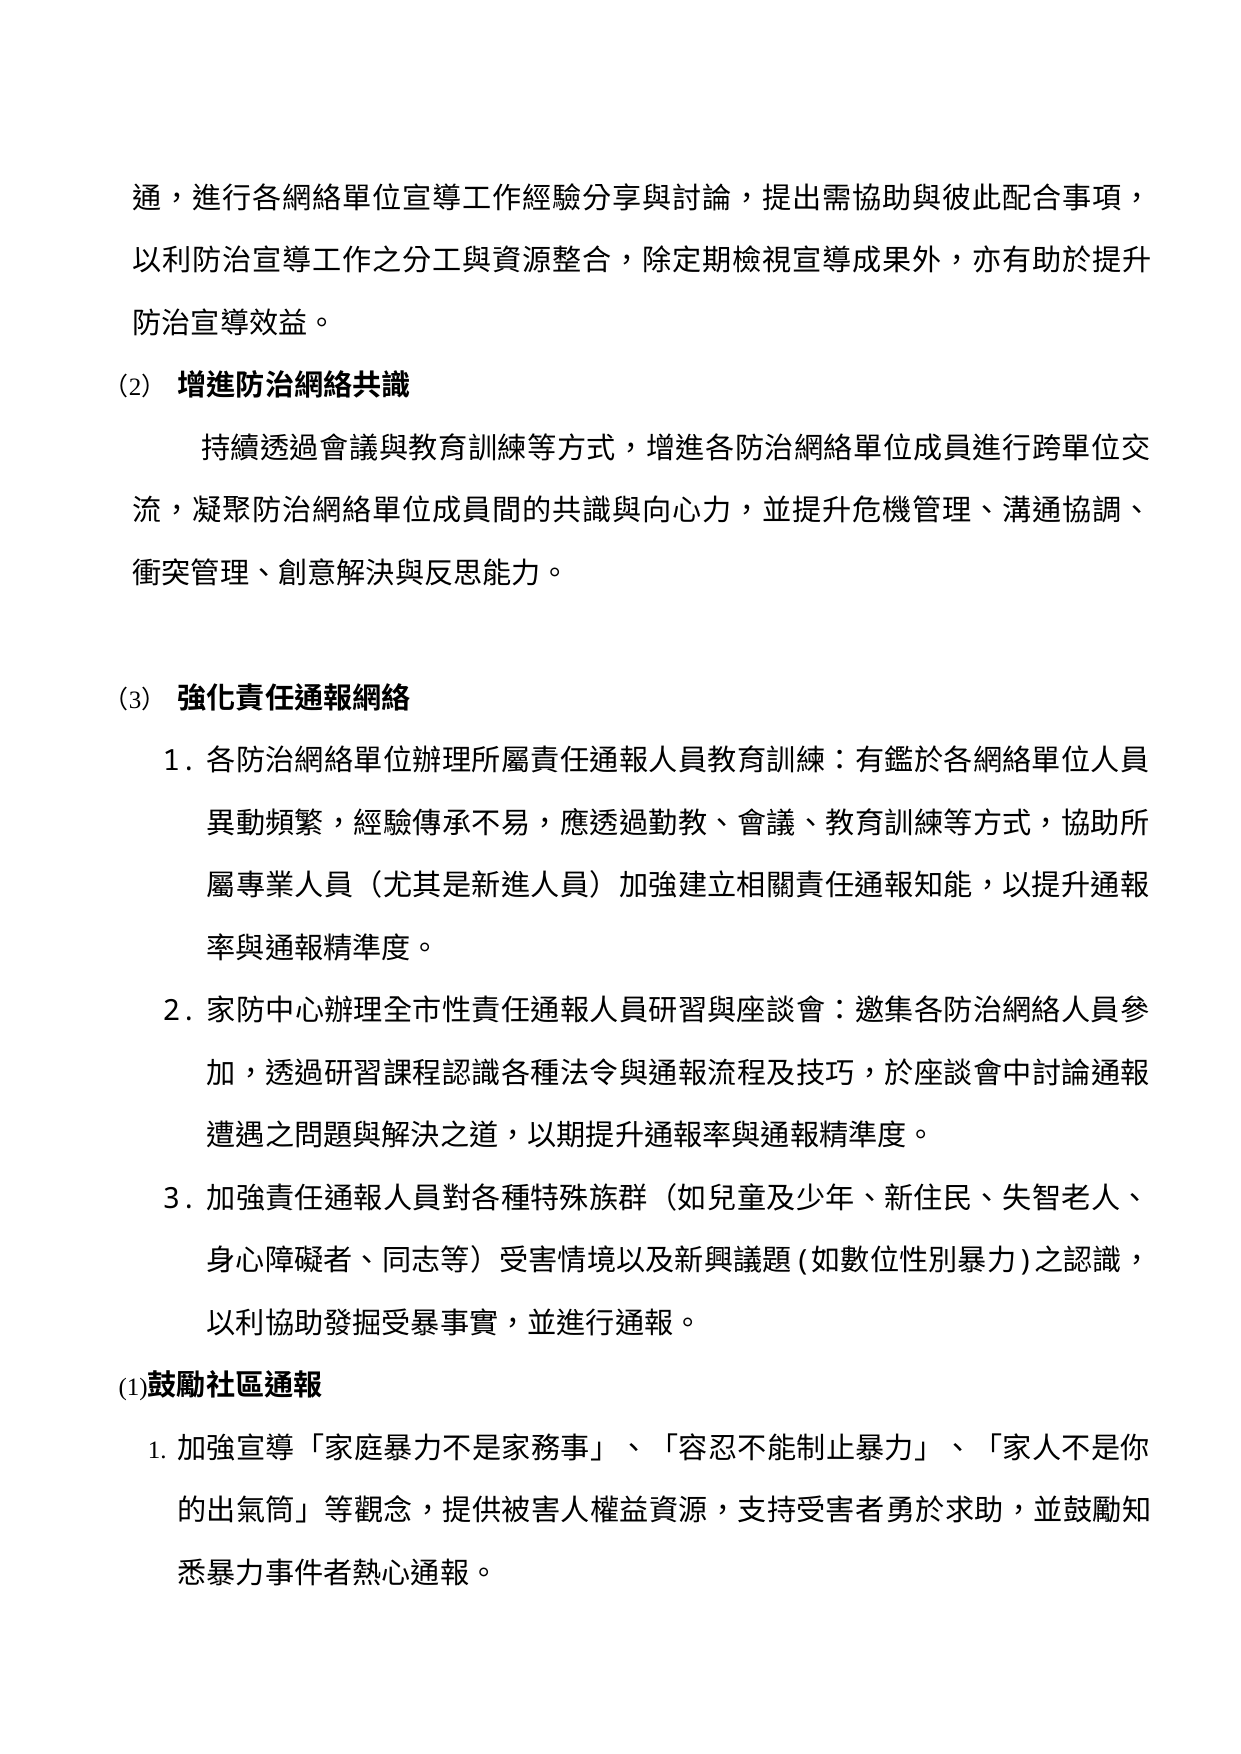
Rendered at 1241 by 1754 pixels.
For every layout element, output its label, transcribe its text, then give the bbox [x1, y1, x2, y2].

list 強化責任通報網絡 [103, 658, 1152, 721]
text 通，進行各網絡單位宣導工作經驗分享與討論，提出需協助與彼此配合事項，以利防治宣導工作之分工與資源整合，除定期檢視宣導成果外，亦有助於提升防治宣導效益。 [74, 158, 1152, 346]
list 家防中心辦理全市性責任通報人員研習與座談會：邀集各防治網絡人員參加，透過研習課程認識各種法令與通報流程及技巧，於座談會中討論通報遭遇之問題與解決之道，以期提升通報率與通報精準度。 [162, 971, 1152, 1158]
list 加強責任通報人員對各種特殊族群（如兒童及少年、新住民、失智老人、身心障礙者、同志等）受害情境以及新興議題(如數位性別暴力)之認識，以利協助發掘受暴事實，並進行通報。 [162, 1158, 1152, 1346]
list 鼓勵社區通報 [118, 1346, 1152, 1408]
text 持續透過會議與教育訓練等方式，增進各防治網絡單位成員進行跨單位交流，凝聚防治網絡單位成員間的共識與向心力，並提升危機管理、溝通協調、衝突管理、創意解決與反思能力。 [74, 408, 1152, 596]
list 加強宣導「家庭暴力不是家務事」、「容忍不能制止暴力」、「家人不是你的出氣筒」等觀念，提供被害人權益資源，支持受害者勇於求助，並鼓勵知悉暴力事件者熱心通報。 [148, 1408, 1152, 1596]
list 各防治網絡單位辦理所屬責任通報人員教育訓練：有鑑於各網絡單位人員異動頻繁，經驗傳承不易，應透過勤教、會議、教育訓練等方式，協助所屬專業人員（尤其是新進人員）加強建立相關責任通報知能，以提升通報率與通報精準度。 [162, 721, 1152, 971]
list 增進防治網絡共識 [103, 346, 1152, 408]
